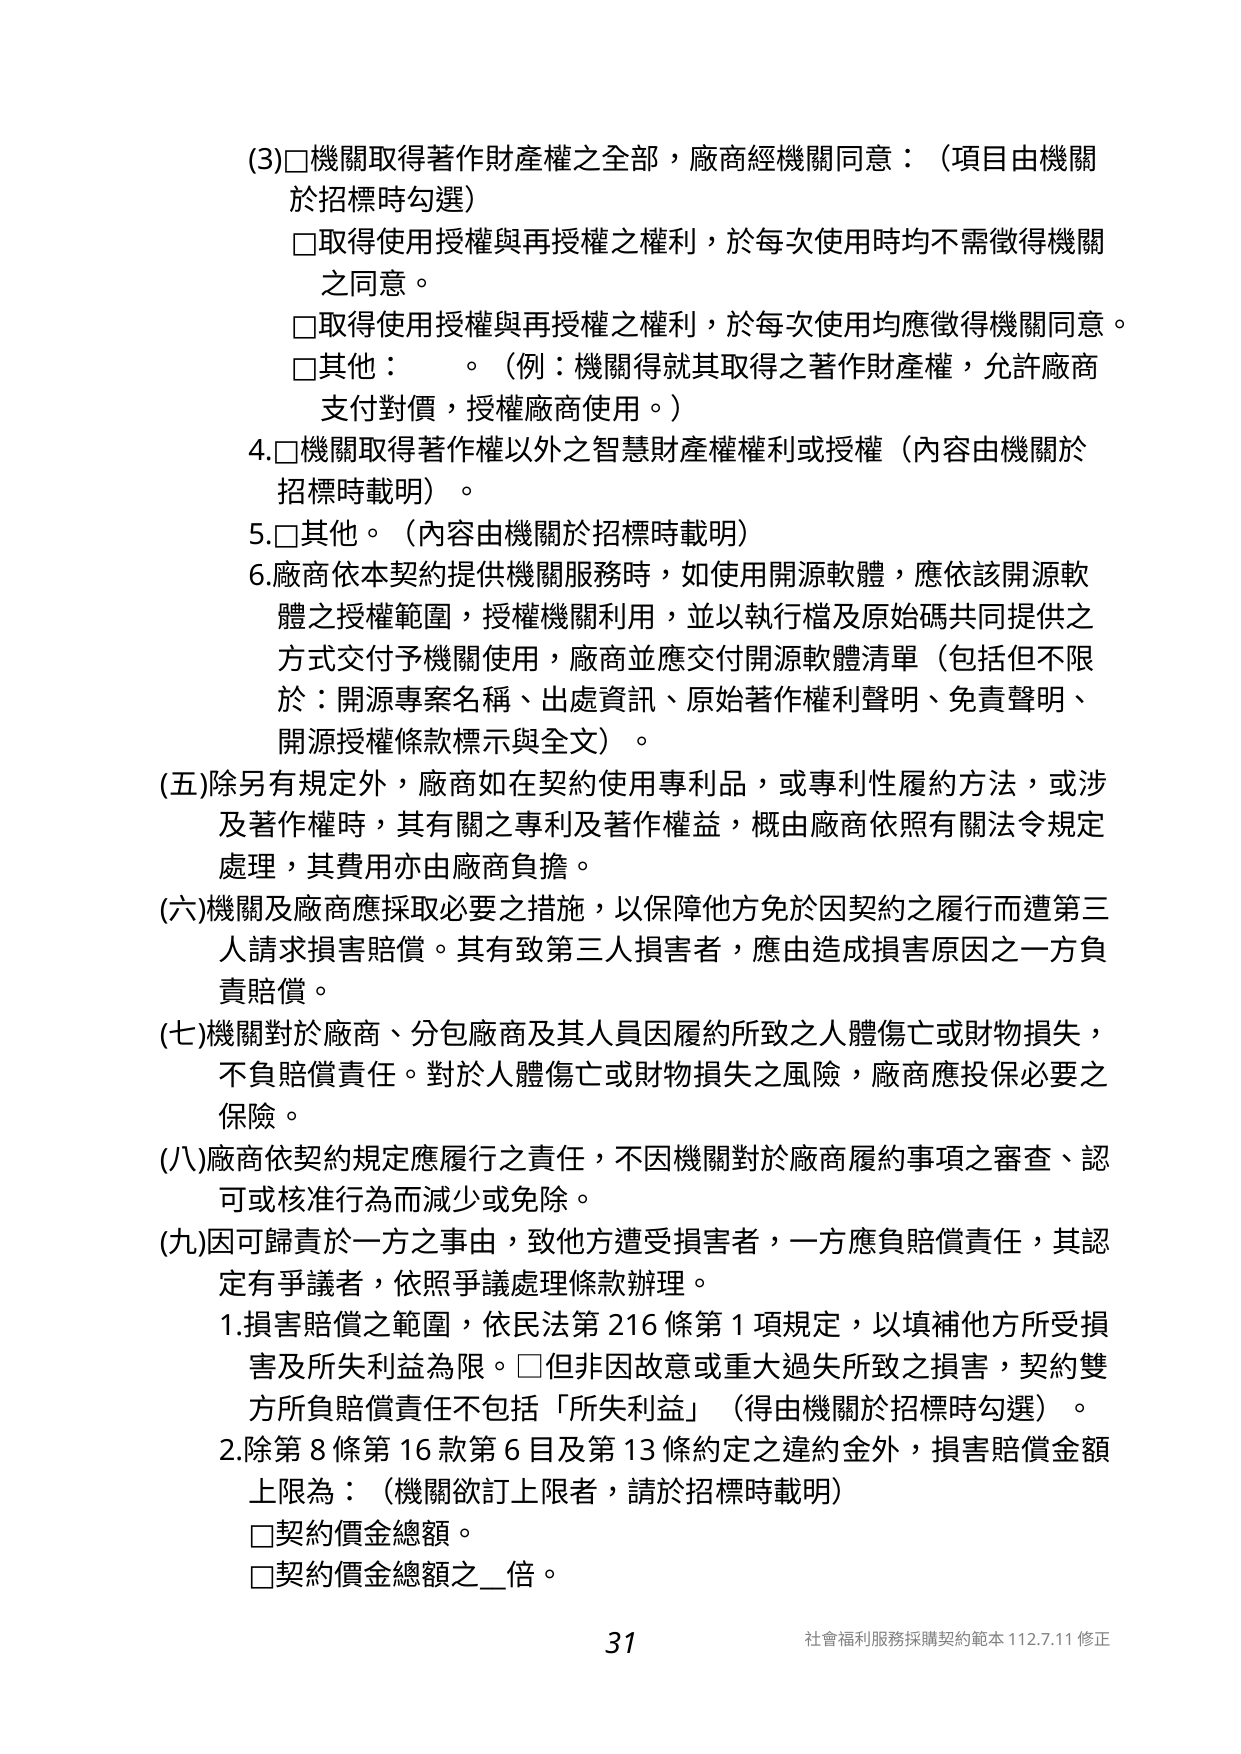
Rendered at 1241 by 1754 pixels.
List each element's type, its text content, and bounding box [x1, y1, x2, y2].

text □取得使用授權與再授權之權利，於每次使用時均不需徵得機關之同意。 [291, 219, 1110, 302]
text □契約價金總額。 [248, 1511, 1110, 1552]
text □契約價金總額之__倍。 [248, 1552, 1110, 1594]
text 6.廠商依本契約提供機關服務時，如使用開源軟體，應依該開源軟體之授權範圍，授權機關利用，並以執行檔及原始碼共同提供之方式交付予機關使用，廠商並應交付開源軟體清單（包括但不限於：開源專案名稱、出處資訊、原始著作權利聲明、免責聲明、開源授權條款標示與全文）。 [248, 552, 1108, 761]
text 5.□其他。（內容由機關於招標時載明） [248, 511, 1108, 552]
text (3)□機關取得著作財產權之全部，廠商經機關同意：（項目由機關於招標時勾選） [248, 136, 1108, 219]
text 2.除第8條第16款第6目及第13條約定之違約金外，損害賠償金額上限為：（機關欲訂上限者，請於招標時載明） [218, 1427, 1110, 1511]
text (七)機關對於廠商、分包廠商及其人員因履約所致之人體傷亡或財物損失，不負賠償責任。對於人體傷亡或財物損失之風險，廠商應投保必要之保險。 [159, 1011, 1110, 1136]
text □取得使用授權與再授權之權利，於每次使用均應徵得機關同意。 [291, 302, 1110, 344]
text (六)機關及廠商應採取必要之措施，以保障他方免於因契約之履行而遭第三人請求損害賠償。其有致第三人損害者，應由造成損害原因之一方負責賠償。 [159, 886, 1110, 1011]
text □其他： 。（例：機關得就其取得之著作財產權，允許廠商支付對價，授權廠商使用。） [291, 344, 1110, 427]
text (九)因可歸責於一方之事由，致他方遭受損害者，一方應負賠償責任，其認定有爭議者，依照爭議處理條款辦理。 [159, 1219, 1110, 1302]
text (八)廠商依契約規定應履行之責任，不因機關對於廠商履約事項之審查、認可或核准行為而減少或免除。 [159, 1136, 1110, 1219]
text 4.□機關取得著作權以外之智慧財產權權利或授權（內容由機關於招標時載明）。 [248, 427, 1108, 511]
text 1.損害賠償之範圍，依民法第216條第1項規定，以填補他方所受損害及所失利益為限。□但非因故意或重大過失所致之損害，契約雙方所負賠償責任不包括「所失利益」（得由機關於招標時勾選）。 [218, 1302, 1110, 1427]
text (五)除另有規定外，廠商如在契約使用專利品，或專利性履約方法，或涉及著作權時，其有關之專利及著作權益，概由廠商依照有關法令規定處理，其費用亦由廠商負擔。 [159, 761, 1108, 886]
